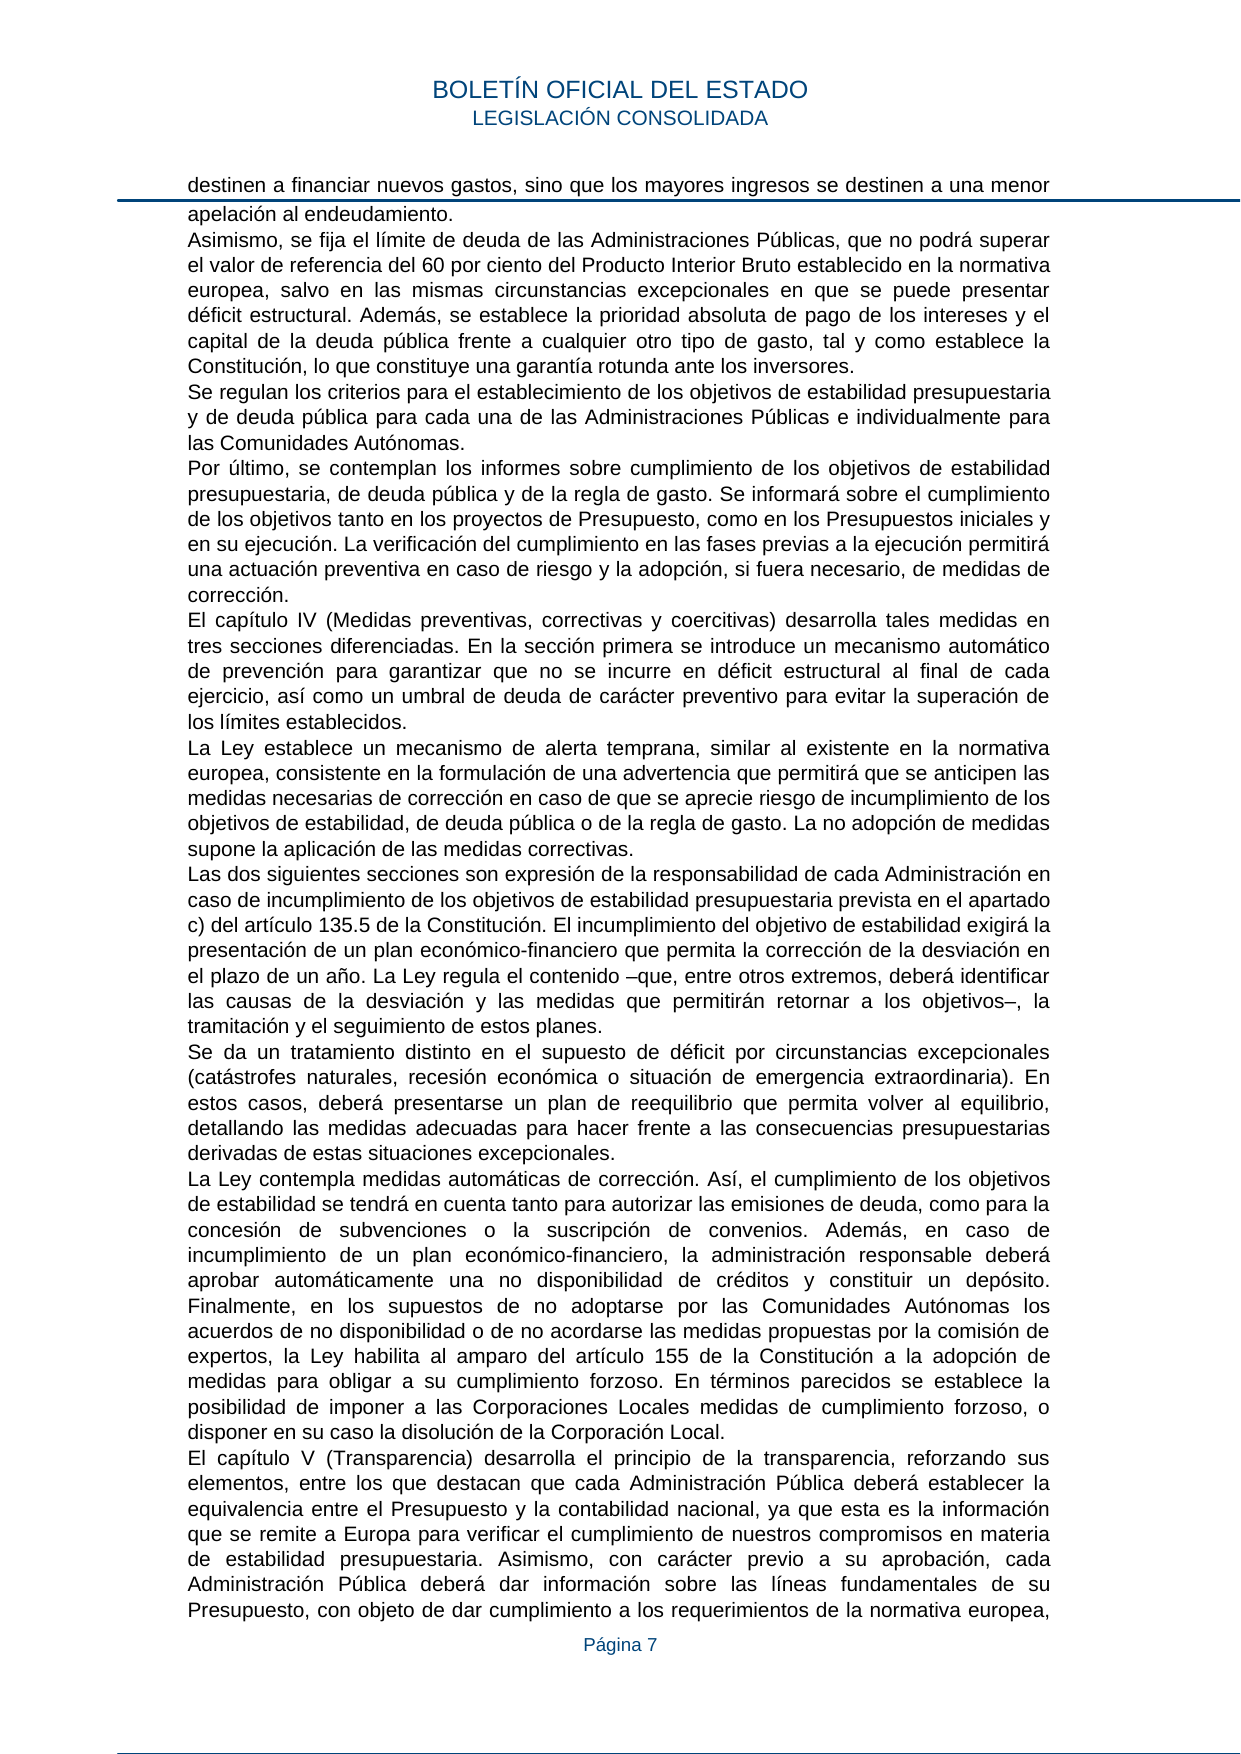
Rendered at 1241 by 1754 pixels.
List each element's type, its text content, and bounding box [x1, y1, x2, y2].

text Se regulan los criterios para el establecimiento de los objetivos de estabilidad presupuestaria y de deuda pública para cada una de las Administraciones Públicas e individualmente para las Comunidades Autónomas. [187, 380, 1051, 454]
text Por último, se contemplan los informes sobre cumplimiento de los objetivos de estabilidad presupuestaria, de deuda pública y de la regla de gasto. Se informará sobre el cumplimiento de los objetivos tanto en los proyectos de Presupuesto, como en los Presupuestos iniciales y en su ejecución. La verificación del cumplimiento en las fases previas a la ejecución permitirá una actuación preventiva en caso de riesgo y la adopción, si fuera necesario, de medidas de corrección. [187, 456, 1051, 607]
text La Ley contempla medidas automáticas de corrección. Así, el cumplimiento de los objetivos de estabilidad se tendrá en cuenta tanto para autorizar las emisiones de deuda, como para la concesión de subvenciones o la suscripción de convenios. Además, en caso de incumplimiento de un plan económico-financiero, la administración responsable deberá aprobar automáticamente una no disponibilidad de créditos y constituir un depósito. Finalmente, en los supuestos de no adoptarse por las Comunidades Autónomas los acuerdos de no disponibilidad o de no acordarse las medidas propuestas por la comisión de expertos, la Ley habilita al amparo del artículo 155 de la Constitución a la adopción de medidas para obligar a su cumplimiento forzoso. En términos parecidos se establece la posibilidad de imponer a las Corporaciones Locales medidas de cumplimiento forzoso, o disponer en su caso la disolución de la Corporación Local. [187, 1167, 1051, 1444]
text El capítulo IV (Medidas preventivas, correctivas y coercitivas) desarrolla tales medidas en tres secciones diferenciadas. En la sección primera se introduce un mecanismo automático de prevención para garantizar que no se incurre en déficit estructural al final de cada ejercicio, así como un umbral de deuda de carácter preventivo para evitar la superación de los límites establecidos. [187, 608, 1051, 733]
text Las dos siguientes secciones son expresión de la responsabilidad de cada Administración en caso de incumplimiento de los objetivos de estabilidad presupuestaria prevista en el apartado c) del artículo 135.5 de la Constitución. El incumplimiento del objetivo de estabilidad exigirá la presentación de un plan económico-financiero que permita la corrección de la desviación en el plazo de un año. La Ley regula el contenido –que, entre otros extremos, deberá identificar las causas de la desviación y las medidas que permitirán retornar a los objetivos–, la tramitación y el seguimiento de estos planes. [187, 862, 1051, 1038]
text apelación al endeudamiento. [187, 202, 1051, 226]
text Asimismo, se fija el límite de deuda de las Administraciones Públicas, que no podrá superar el valor de referencia del 60 por ciento del Producto Interior Bruto establecido en la normativa europea, salvo en las mismas circunstancias excepcionales en que se puede presentar déficit estructural. Además, se establece la prioridad absoluta de pago de los intereses y el capital de la deuda pública frente a cualquier otro tipo de gasto, tal y como establece la Constitución, lo que constituye una garantía rotunda ante los inversores. [187, 227, 1051, 378]
text El capítulo V (Transparencia) desarrolla el principio de la transparencia, reforzando sus elementos, entre los que destacan que cada Administración Pública deberá establecer la equivalencia entre el Presupuesto y la contabilidad nacional, ya que esta es la información que se remite a Europa para verificar el cumplimiento de nuestros compromisos en materia de estabilidad presupuestaria. Asimismo, con carácter previo a su aprobación, cada Administración Pública deberá dar información sobre las líneas fundamentales de su Presupuesto, con objeto de dar cumplimiento a los requerimientos de la normativa europea, [187, 1446, 1051, 1622]
text Se da un tratamiento distinto en el supuesto de déficit por circunstancias excepcionales (catástrofes naturales, recesión económica o situación de emergencia extraordinaria). En estos casos, deberá presentarse un plan de reequilibrio que permita volver al equilibrio, detallando las medidas adecuadas para hacer frente a las consecuencias presupuestarias derivadas de estas situaciones excepcionales. [187, 1040, 1051, 1165]
text destinen a financiar nuevos gastos, sino que los mayores ingresos se destinen a una menor [187, 173, 1051, 199]
text La Ley establece un mecanismo de alerta temprana, similar al existente en la normativa europea, consistente en la formulación de una advertencia que permitirá que se anticipen las medidas necesarias de corrección en caso de que se aprecie riesgo de incumplimiento de los objetivos de estabilidad, de deuda pública o de la regla de gasto. La no adopción de medidas supone la aplicación de las medidas correctivas. [187, 735, 1051, 861]
